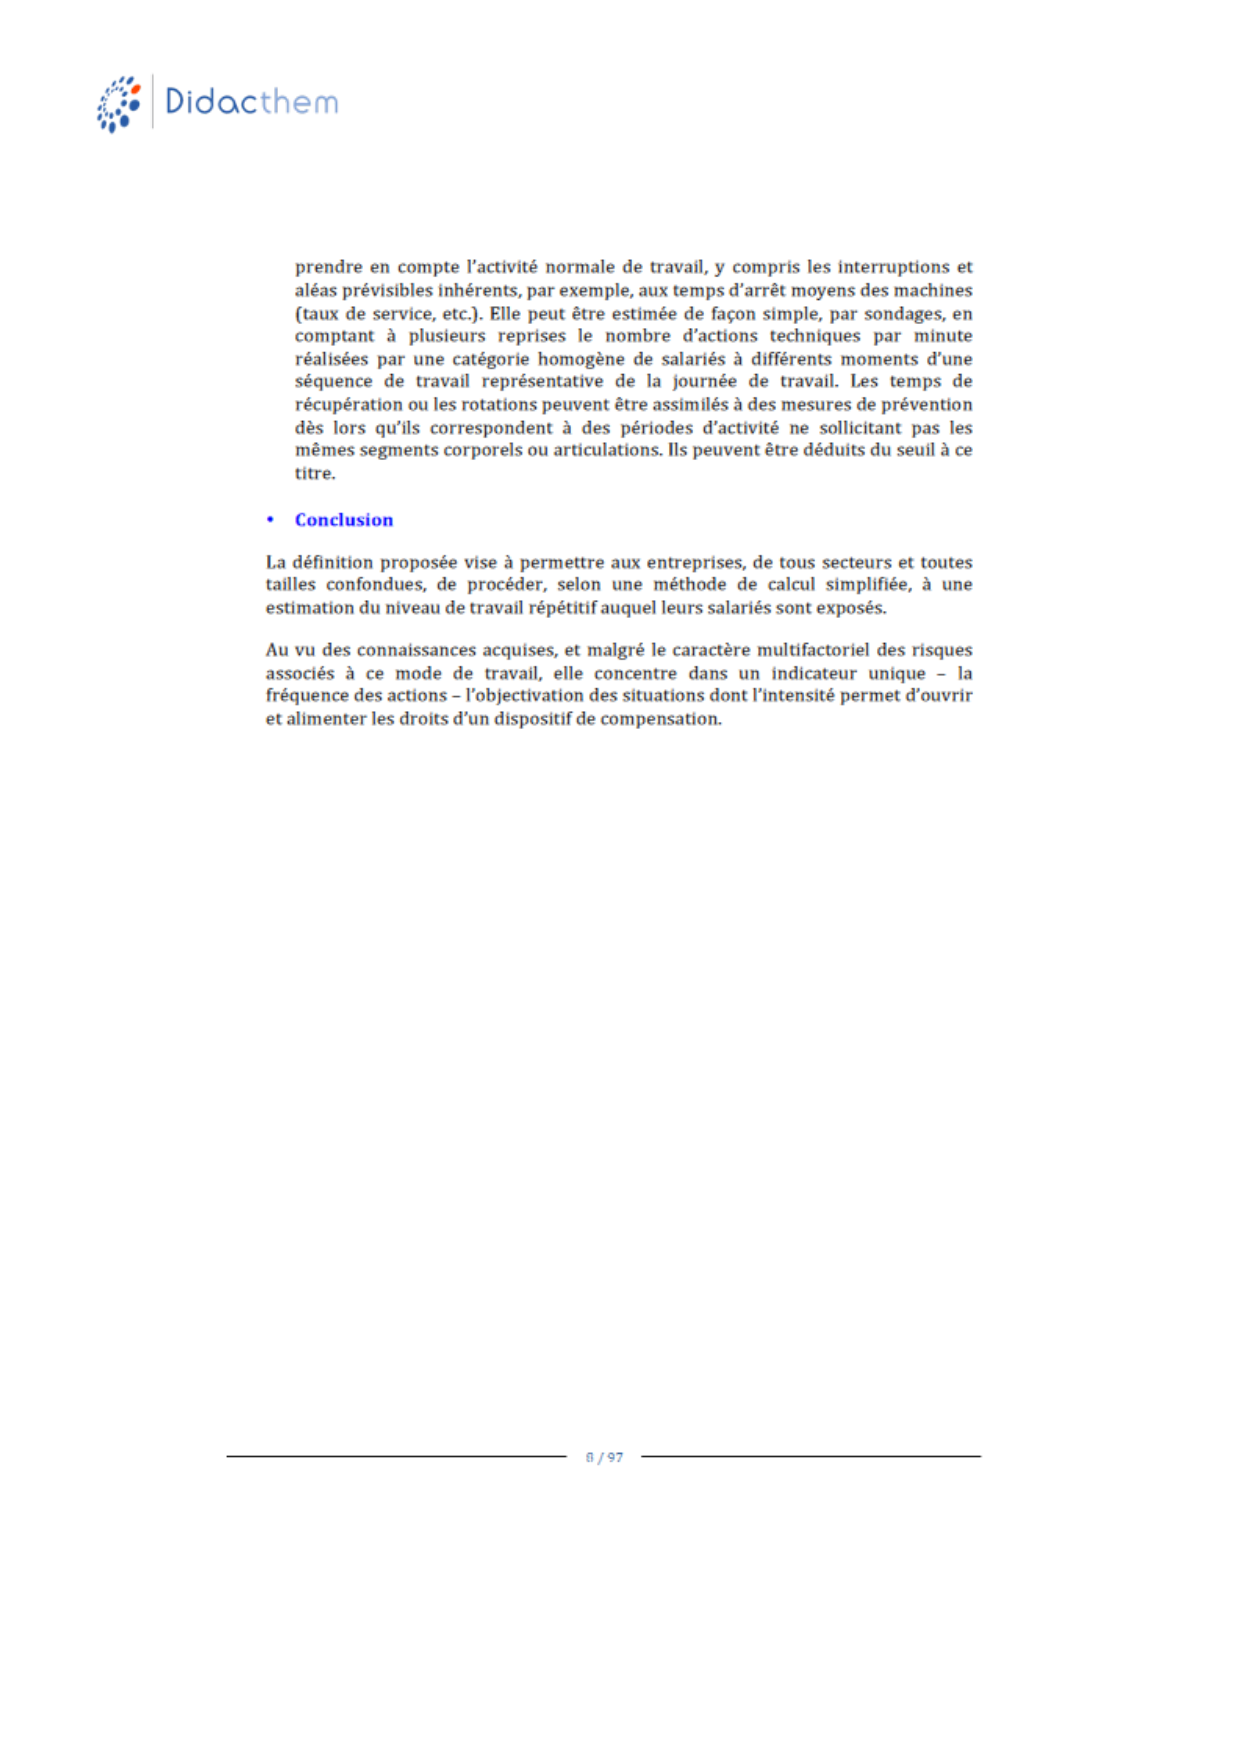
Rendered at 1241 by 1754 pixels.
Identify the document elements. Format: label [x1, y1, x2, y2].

picture [91, 70, 347, 138]
picture [180, 177, 1034, 1481]
